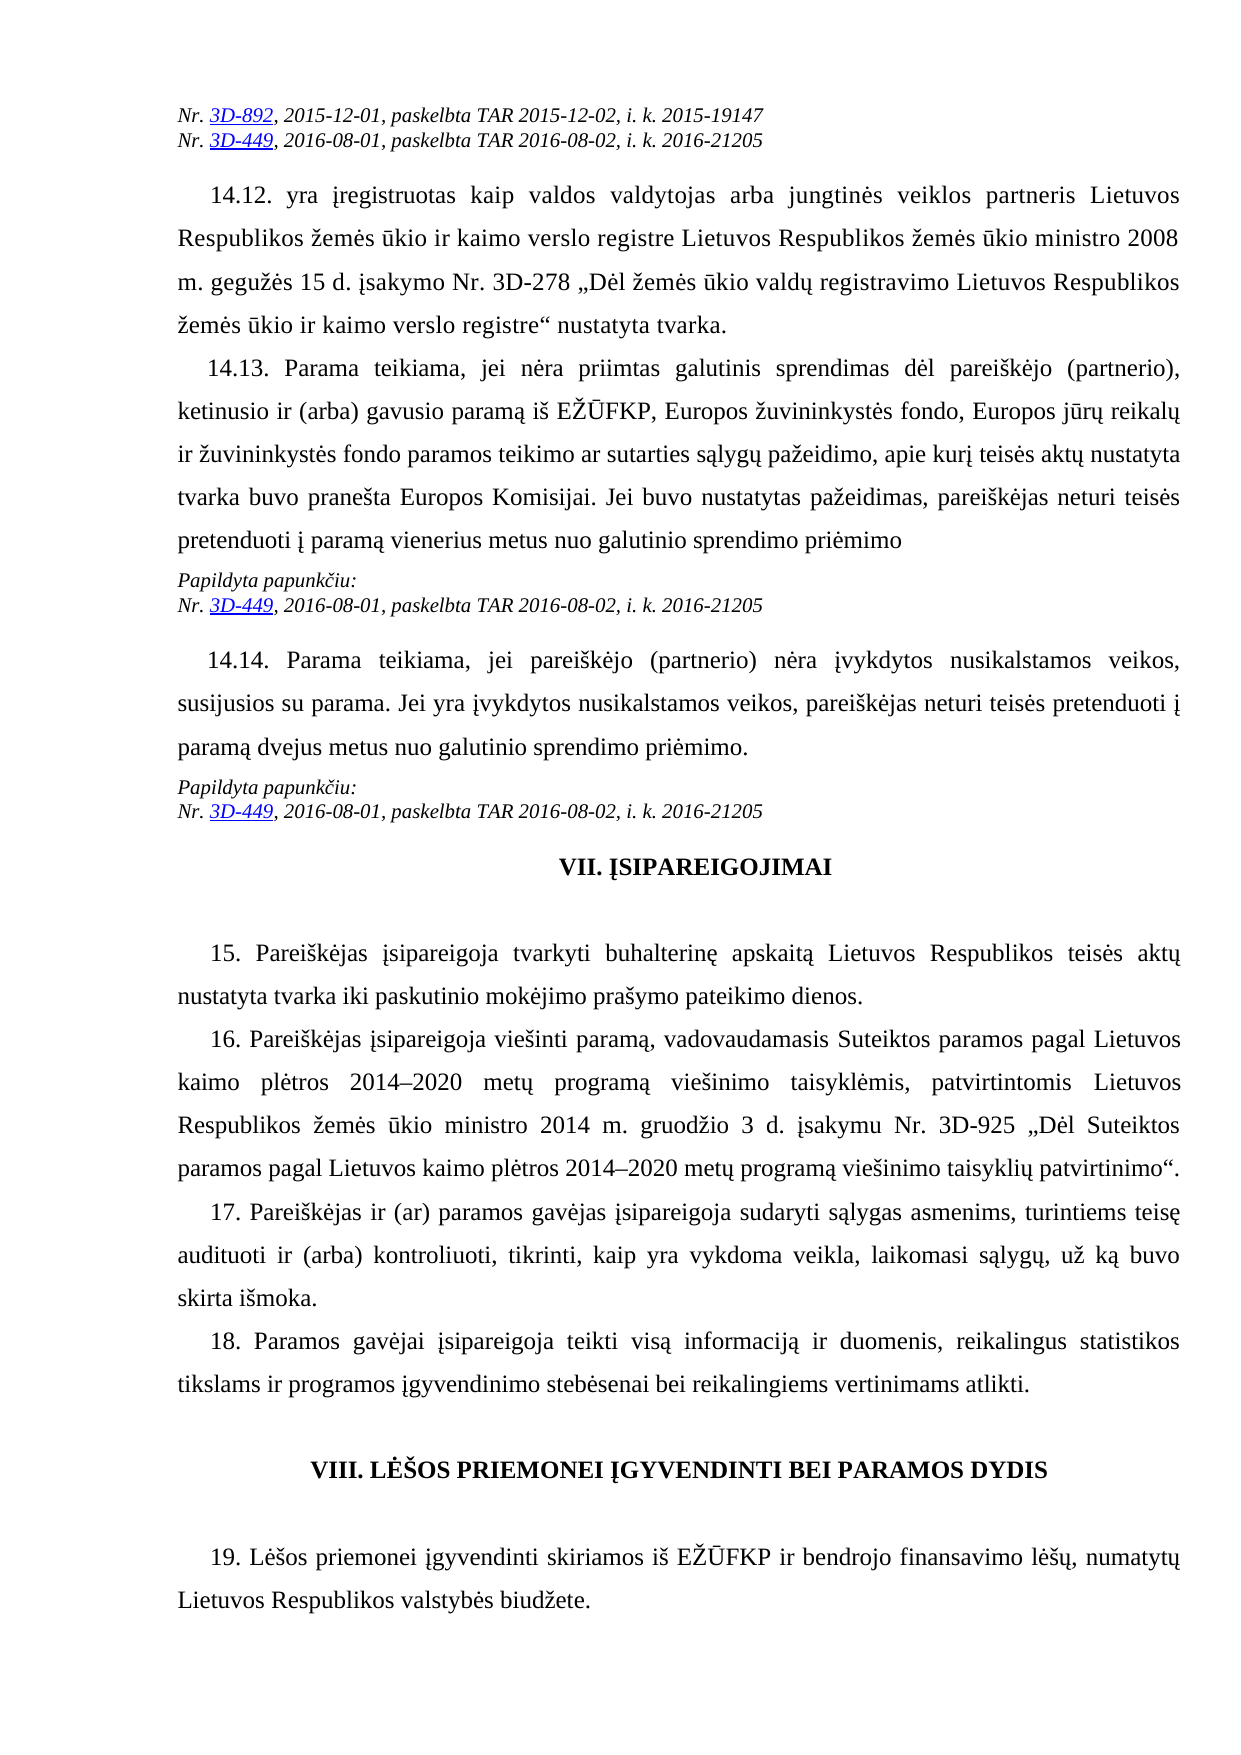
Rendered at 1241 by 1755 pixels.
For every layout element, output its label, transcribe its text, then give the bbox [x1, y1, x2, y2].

text 19. Lėšos priemonei įgyvendinti skiriamos iš EŽŪFKP ir bendrojo finansavimo lėšų, numatytų Lietuvos Respublikos valstybės biudžete. [177, 1542, 1181, 1613]
text VII. ĮSIPAREIGOJIMAI [177, 852, 1181, 880]
text Nr. 3D-892, 2015-12-01, paskelbta TAR 2015-12-02, i. k. 2015-19147 [177, 103, 1181, 127]
text Nr. 3D-449, 2016-08-01, paskelbta TAR 2016-08-02, i. k. 2016-21205 [177, 592, 1181, 617]
text 14.14. Parama teikiama, jei pareiškėjo (partnerio) nėra įvykdytos nusikalstamos veikos, susijusios su parama. Jei yra įvykdytos nusikalstamos veikos, pareiškėjas neturi teisės pretenduoti į paramą dvejus metus nuo galutinio sprendimo priėmimo. [177, 645, 1181, 760]
text 16. Pareiškėjas įsipareigoja viešinti paramą, vadovaudamasis Suteiktos paramos pagal Lietuvos kaimo plėtros 2014–2020 metų programą viešinimo taisyklėmis, patvirtintomis Lietuvos Respublikos žemės ūkio ministro 2014 m. gruodžio 3 d. įsakymu Nr. 3D-925 „Dėl Suteiktos paramos pagal Lietuvos kaimo plėtros 2014–2020 metų programą viešinimo taisyklių patvirtinimo“. [177, 1024, 1181, 1182]
text 18. Paramos gavėjai įsipareigoja teikti visą informaciją ir duomenis, reikalingus statistikos tikslams ir programos įgyvendinimo stebėsenai bei reikalingiems vertinimams atlikti. [177, 1326, 1181, 1398]
text 14.12. yra įregistruotas kaip valdos valdytojas arba jungtinės veiklos partneris Lietuvos Respublikos žemės ūkio ir kaimo verslo registre Lietuvos Respublikos žemės ūkio ministro 2008 m. gegužės 15 d. įsakymo Nr. 3D-278 „Dėl žemės ūkio valdų registravimo Lietuvos Respublikos žemės ūkio ir kaimo verslo registre“ nustatyta tvarka. [177, 180, 1181, 338]
text 15. Pareiškėjas įsipareigoja tvarkyti buhalterinę apskaitą Lietuvos Respublikos teisės aktų nustatyta tvarka iki paskutinio mokėjimo prašymo pateikimo dienos. [177, 938, 1181, 1010]
text Nr. 3D-449, 2016-08-01, paskelbta TAR 2016-08-02, i. k. 2016-21205 [177, 127, 1181, 152]
text 17. Pareiškėjas ir (ar) paramos gavėjas įsipareigoja sudaryti sąlygas asmenims, turintiems teisę audituoti ir (arba) kontroliuoti, tikrinti, kaip yra vykdoma veikla, laikomasi sąlygų, už ką buvo skirta išmoka. [177, 1197, 1181, 1312]
text Nr. 3D-449, 2016-08-01, paskelbta TAR 2016-08-02, i. k. 2016-21205 [177, 799, 1181, 823]
text Papildyta papunkčiu: [177, 775, 1181, 799]
text 14.13. Parama teikiama, jei nėra priimtas galutinis sprendimas dėl pareiškėjo (partnerio), ketinusio ir (arba) gavusio paramą iš EŽŪFKP, Europos žuvininkystės fondo, Europos jūrų reikalų ir žuvininkystės fondo paramos teikimo ar sutarties sąlygų pažeidimo, apie kurį teisės aktų nustatyta tvarka buvo pranešta Europos Komisijai. Jei buvo nustatytas pažeidimas, pareiškėjas neturi teisės pretenduoti į paramą vienerius metus nuo galutinio sprendimo priėmimo [177, 353, 1181, 554]
text VIII. LĖŠOS PRIEMONei ĮGYVENDINTI BEI PARAMOS DYDIS [177, 1455, 1181, 1484]
text Papildyta papunkčiu: [177, 568, 1181, 592]
